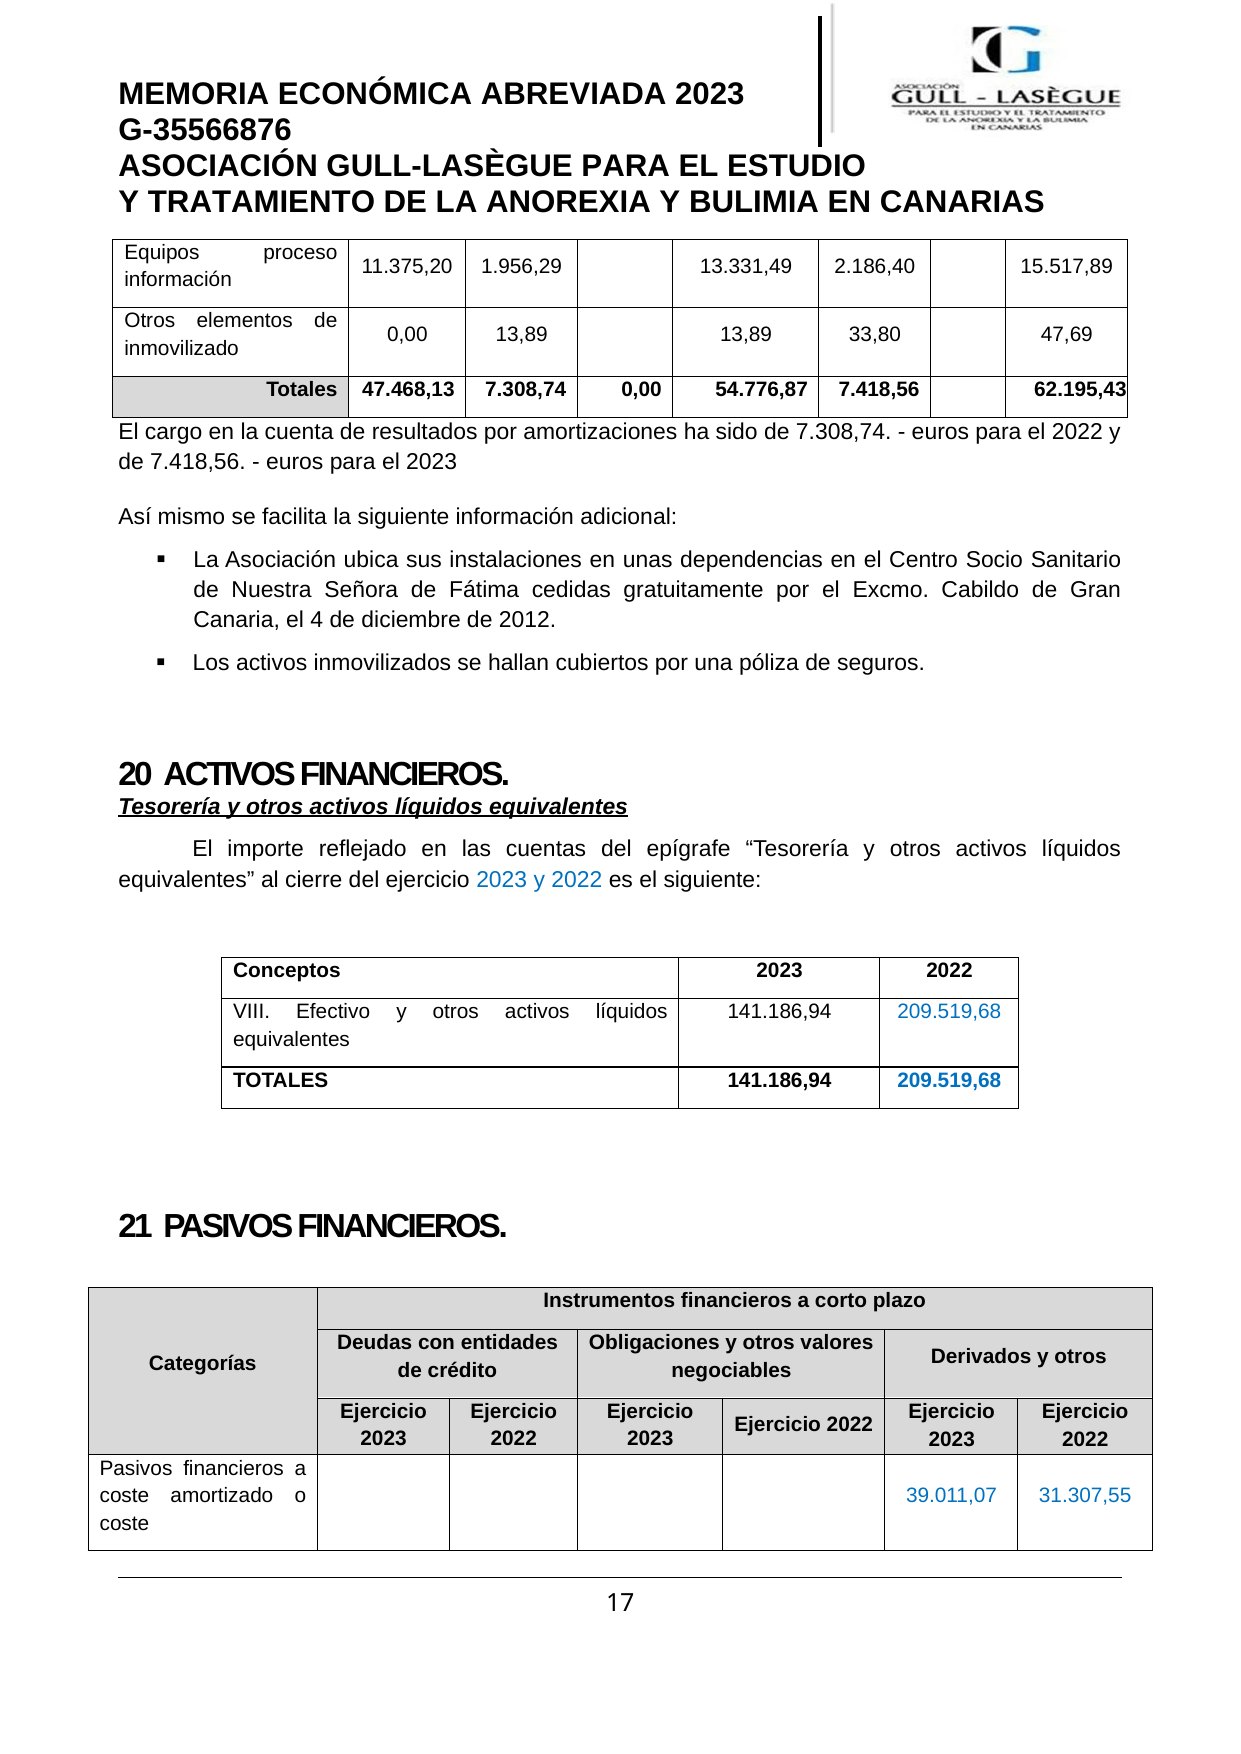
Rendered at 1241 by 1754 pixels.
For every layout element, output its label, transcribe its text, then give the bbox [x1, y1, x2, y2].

table_cell 11.375,20 [349, 240, 465, 307]
table_cell 47.468,13 [349, 377, 465, 417]
table_cell 13,89 [673, 308, 818, 376]
table_cell Ejercicio 2022 [723, 1399, 884, 1454]
table_header 2022 [880, 958, 1018, 998]
table_cell 1.956,29 [466, 240, 577, 307]
table_cell [450, 1455, 577, 1550]
text El importe reflejado en las cuentas del epígrafe “Tesorería y otros activos líquidos equivalentes” al cierre del ejercicio 2023 y 2022 es el siguiente: [118, 835, 1122, 892]
table_cell Ejercicio 2023 [318, 1399, 449, 1454]
table_cell Pasivos financieros a coste amortizado o coste [89, 1455, 317, 1550]
table_cell 33,80 [819, 308, 930, 376]
table_cell 13,89 [466, 308, 577, 376]
table_cell [931, 308, 1005, 376]
table_header Instrumentos financieros a corto plazo [318, 1288, 1152, 1329]
table_cell [578, 240, 672, 307]
table_cell TOTALES [222, 1068, 678, 1108]
table_cell VIII. Efectivo y otros activos líquidos equivalentes [222, 999, 678, 1066]
table_cell [723, 1455, 884, 1550]
table_header Conceptos [222, 958, 678, 998]
text El cargo en la cuenta de resultados por amortizaciones ha sido de 7.308,74. - euros para el 2022 y de 7.418,56. - euros para el 2023 [118, 418, 1122, 474]
table_cell Ejercicio 2022 [1018, 1399, 1152, 1454]
table_cell Ejercicio 2022 [450, 1399, 577, 1454]
table_cell 141.186,94 [679, 999, 879, 1066]
table_cell 47,69 [1006, 308, 1127, 376]
table_cell [578, 308, 672, 376]
table_header 2023 [679, 958, 879, 998]
subtitle Activos financieros. [118, 754, 1122, 793]
table_cell 7.418,56 [819, 377, 930, 417]
table_cell 2.186,40 [819, 240, 930, 307]
table_cell 13.331,49 [673, 240, 818, 307]
table_cell 15.517,89 [1006, 240, 1127, 307]
table_cell [931, 240, 1005, 307]
table_cell Deudas con entidades de crédito [318, 1330, 577, 1397]
table_cell Ejercicio 2023 [578, 1399, 722, 1454]
table_cell 54.776,87 [673, 377, 818, 417]
table_cell [578, 1455, 722, 1550]
table_cell Otros elementos de inmovilizado [113, 308, 348, 376]
table_cell 141.186,94 [679, 1068, 879, 1108]
table_cell 39.011,07 [885, 1455, 1017, 1550]
table_cell 62.195,43 [1006, 377, 1127, 417]
table_cell Equipos proceso información [113, 240, 348, 307]
table_cell 0,00 [349, 308, 465, 376]
subtitle Pasivos financieros. [118, 1206, 1122, 1244]
table_cell [318, 1455, 449, 1550]
text Tesorería y otros activos líquidos equivalentes [118, 793, 1122, 819]
table_cell [931, 377, 1005, 417]
table_header Categorías [89, 1288, 317, 1454]
table_cell 209.519,68 [880, 999, 1018, 1066]
table_cell 0,00 [578, 377, 672, 417]
list Los activos inmovilizados se hallan cubiertos por una póliza de seguros. [155, 649, 1122, 675]
table_cell 31.307,55 [1018, 1455, 1152, 1550]
table_cell 7.308,74 [466, 377, 577, 417]
table_cell Derivados y otros [885, 1330, 1152, 1397]
table_cell Ejercicio 2023 [885, 1399, 1017, 1454]
list La Asociación ubica sus instalaciones en unas dependencias en el Centro Socio Sanitario de Nuestra Señora de Fátima cedidas gratuitamente por el Excmo. Cabildo de Gran Canaria, el 4 de diciembre de 2012. [156, 546, 1122, 633]
table_cell Obligaciones y otros valores negociables [578, 1330, 884, 1397]
text Así mismo se facilita la siguiente información adicional: [118, 503, 1122, 529]
table_cell 209.519,68 [880, 1068, 1018, 1108]
table_cell Totales [113, 377, 348, 417]
